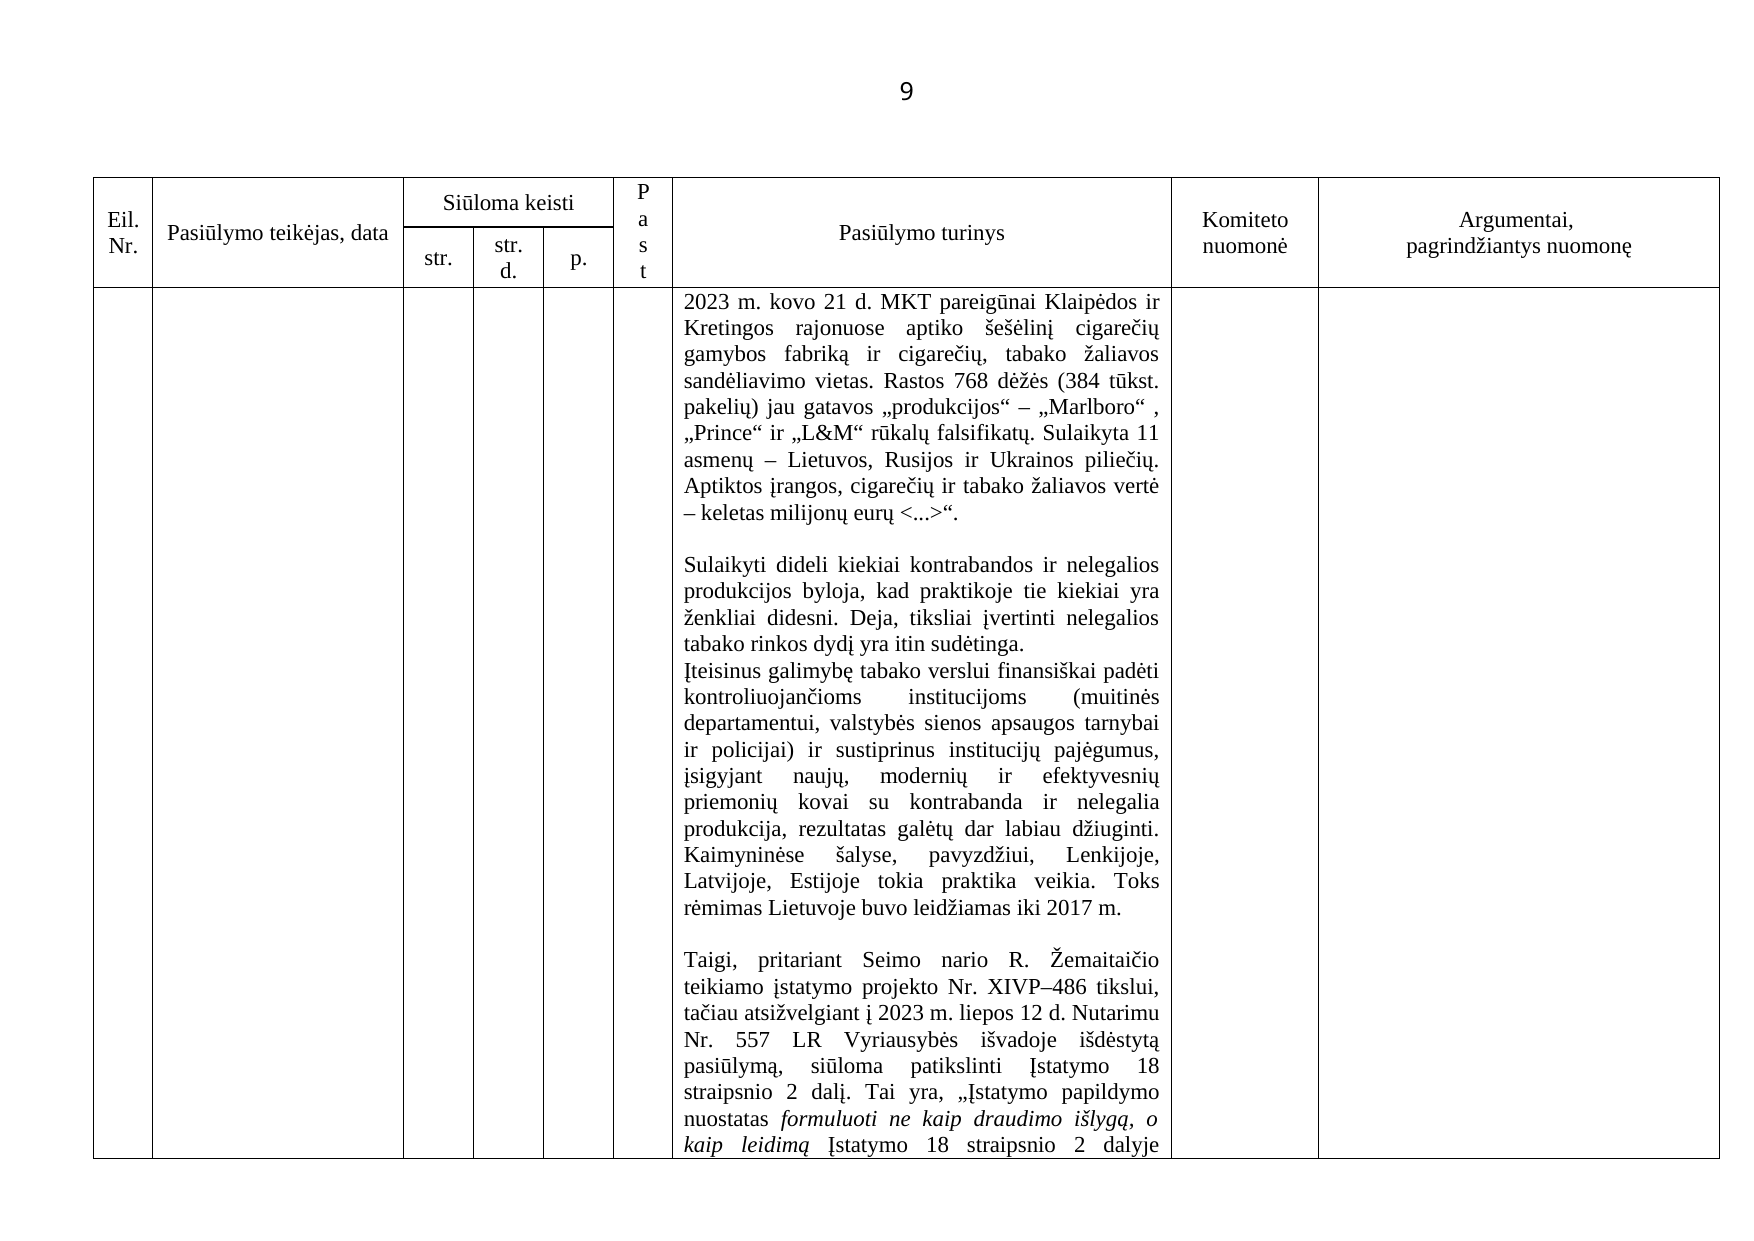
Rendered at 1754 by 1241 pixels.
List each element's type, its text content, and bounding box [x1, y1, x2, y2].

table_cell [153, 288, 403, 1157]
table_header Pastabos [614, 178, 672, 287]
table_cell 2023 m. kovo 21 d. MKT pareigūnai Klaipėdos ir Kretingos rajonuose aptiko šešėlinį cigarečių gamybos fabriką ir cigarečių, tabako žaliavos sandėliavimo vietas. Rastos 768 dėžės (384 tūkst. pakelių) jau gatavos „produkcijos“ – „Marlboro“ , „Prince“ ir „L&M“ rūkalų falsifikatų. Sulaikyta 11 asmenų – Lietuvos, Rusijos ir Ukrainos piliečių. Aptiktos įrangos, cigarečių ir tabako žaliavos vertė – keletas milijonų eurų <...>“. Sulaikyti dideli kiekiai kontrabandos ir nelegalios produkcijos byloja, kad praktikoje tie kiekiai yra ženkliai didesni. Deja, tiksliai įvertinti nelegalios tabako rinkos dydį yra itin sudėtinga. Įteisinus galimybę tabako verslui finansiškai padėti kontroliuojančioms institucijoms (muitinės departamentui, valstybės sienos apsaugos tarnybai ir policijai) ir sustiprinus institucijų pajėgumus, įsigyjant naujų, modernių ir efektyvesnių priemonių kovai su kontrabanda ir nelegalia produkcija, rezultatas galėtų dar labiau džiuginti. Kaimyninėse šalyse, pavyzdžiui, Lenkijoje, Latvijoje, Estijoje tokia praktika veikia. Toks rėmimas Lietuvoje buvo leidžiamas iki 2017 m. Taigi, pritariant Seimo nario R. Žemaitaičio teikiamo įstatymo projekto Nr. XIVP–486 tikslui, tačiau atsižvelgiant į 2023 m. liepos 12 d. Nutarimu Nr. 557 LR Vyriausybės išvadoje išdėstytą pasiūlymą, siūloma patikslinti Įstatymo 18 straipsnio 2 dalį. Tai yra, „Įstatymo papildymo nuostatas formuluoti ne kaip draudimo išlygą, o kaip leidimą Įstatymo 18 straipsnio 2 dalyje [673, 288, 1171, 1157]
table_cell [474, 288, 543, 1157]
table_cell [1172, 288, 1318, 1157]
table_cell [614, 288, 672, 1157]
table_header Pasiūlymo teikėjas, data [153, 178, 403, 287]
table_header Eil. Nr. [94, 178, 152, 287]
table_cell str. d. [474, 228, 543, 287]
table_cell [1319, 288, 1719, 1157]
table_cell p. [544, 228, 613, 287]
table_cell [544, 288, 613, 1157]
table_cell [94, 288, 152, 1157]
table_header Komiteto nuomonė [1172, 178, 1318, 287]
table_header Pasiūlymo turinys [673, 178, 1171, 287]
table_header Argumentai, pagrindžiantys nuomonę [1319, 178, 1719, 287]
table_cell [404, 288, 473, 1157]
table_cell str. [404, 228, 473, 287]
table_header Siūloma keisti [404, 178, 613, 226]
